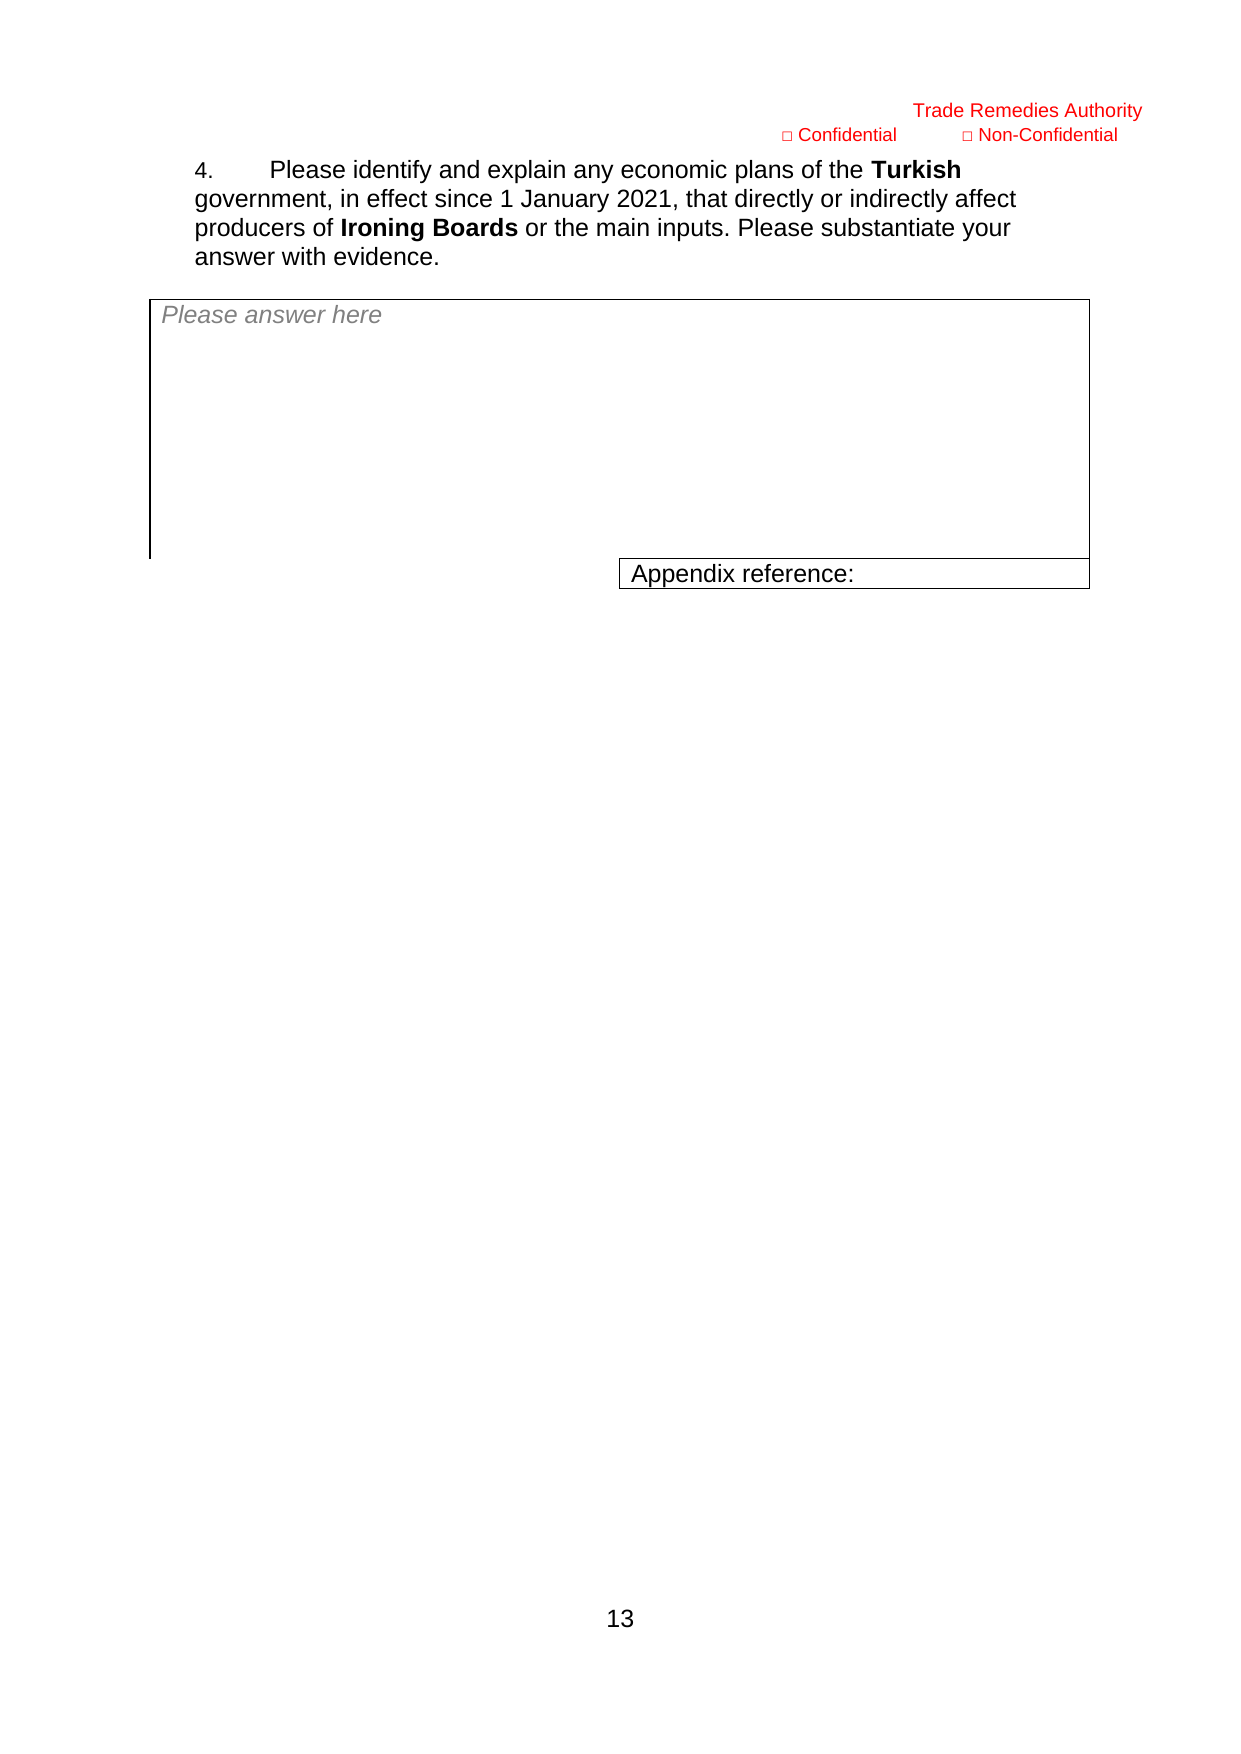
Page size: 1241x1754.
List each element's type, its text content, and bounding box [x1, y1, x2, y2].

table_header Please answer here [151, 300, 1089, 558]
table_cell Appendix reference: [620, 559, 1089, 588]
list Please identify and explain any economic plans of the Turkish government, in effect since 1 January 2021, that directly or indirectly affect producers of Ironing Boards or the main inputs. Please substantiate your answer with evidence. [194, 155, 1090, 270]
table_cell [150, 559, 619, 588]
